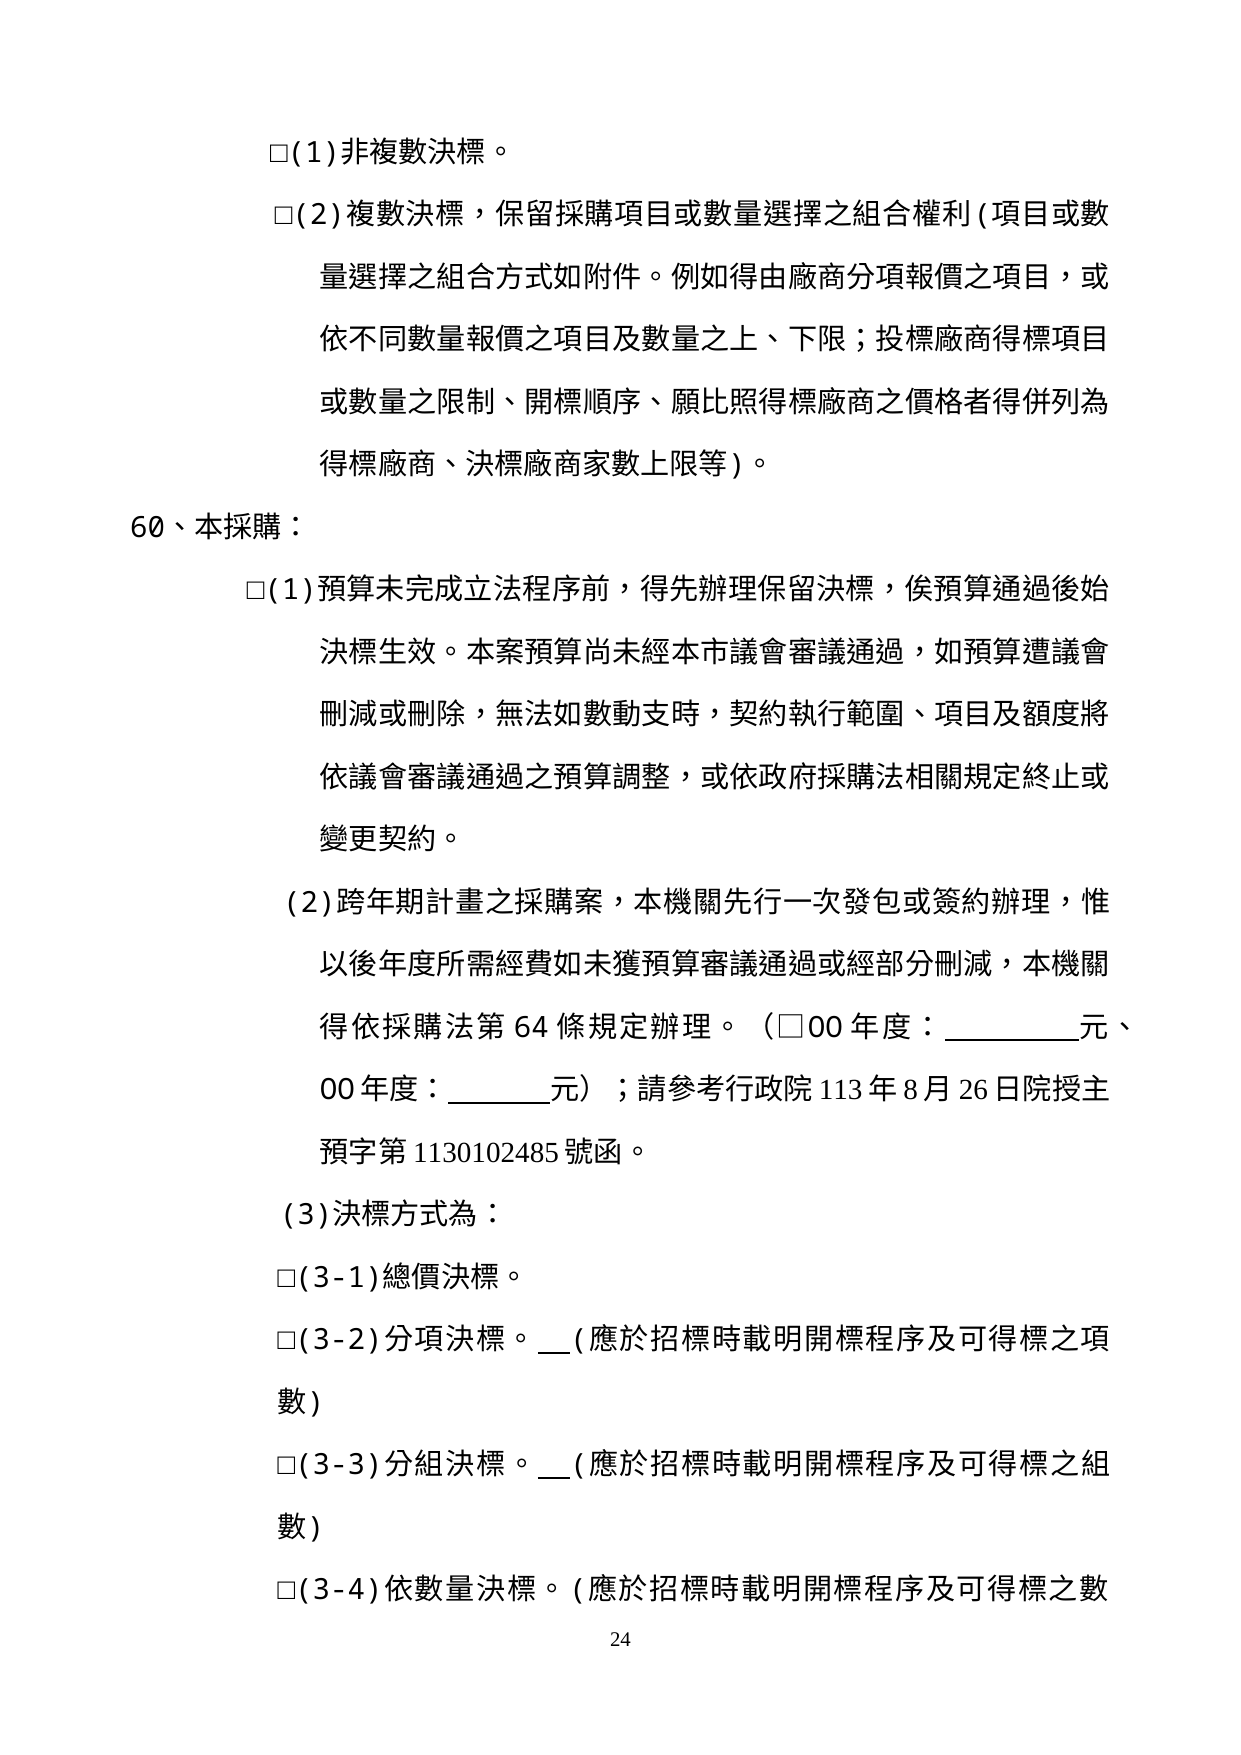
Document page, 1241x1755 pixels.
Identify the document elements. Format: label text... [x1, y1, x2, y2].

text □(1)非複數決標。 [130, 108, 1110, 170]
text □(3-3)分組決標。 (應於招標時載明開標程序及可得標之組數) [277, 1420, 1110, 1545]
text □(1)預算未完成立法程序前，得先辦理保留決標，俟預算通過後始決標生效。本案預算尚未經本市議會審議通過，如預算遭議會刪減或刪除，無法如數動支時，契約執行範圍、項目及額度將依議會審議通過之預算調整，或依政府採購法相關規定終止或變更契約。 [247, 545, 1110, 858]
text □(3-2)分項決標。 (應於招標時載明開標程序及可得標之項數) [277, 1295, 1110, 1420]
text □(3-1)總價決標。 [277, 1233, 1110, 1295]
list 本採購： [130, 483, 1110, 545]
text (3)決標方式為： [204, 1170, 1110, 1233]
text □(2)複數決標，保留採購項目或數量選擇之組合權利(項目或數量選擇之組合方式如附件。例如得由廠商分項報價之項目，或依不同數量報價之項目及數量之上、下限；投標廠商得標項目或數量之限制、開標順序、願比照得標廠商之價格者得併列為得標廠商、決標廠商家數上限等)。 [130, 170, 1110, 483]
text □(3-4)依數量決標。(應於招標時載明開標程序及可得標之數 [277, 1545, 1110, 1608]
text (2)跨年期計畫之採購案，本機關先行一次發包或簽約辦理，惟以後年度所需經費如未獲預算審議通過或經部分刪減，本機關得依採購法第64條規定辦理。（□OO年度： 元、OO年度： 元）；請參考行政院113年8月26日院授主預字第1130102485號函。 [247, 858, 1110, 1170]
